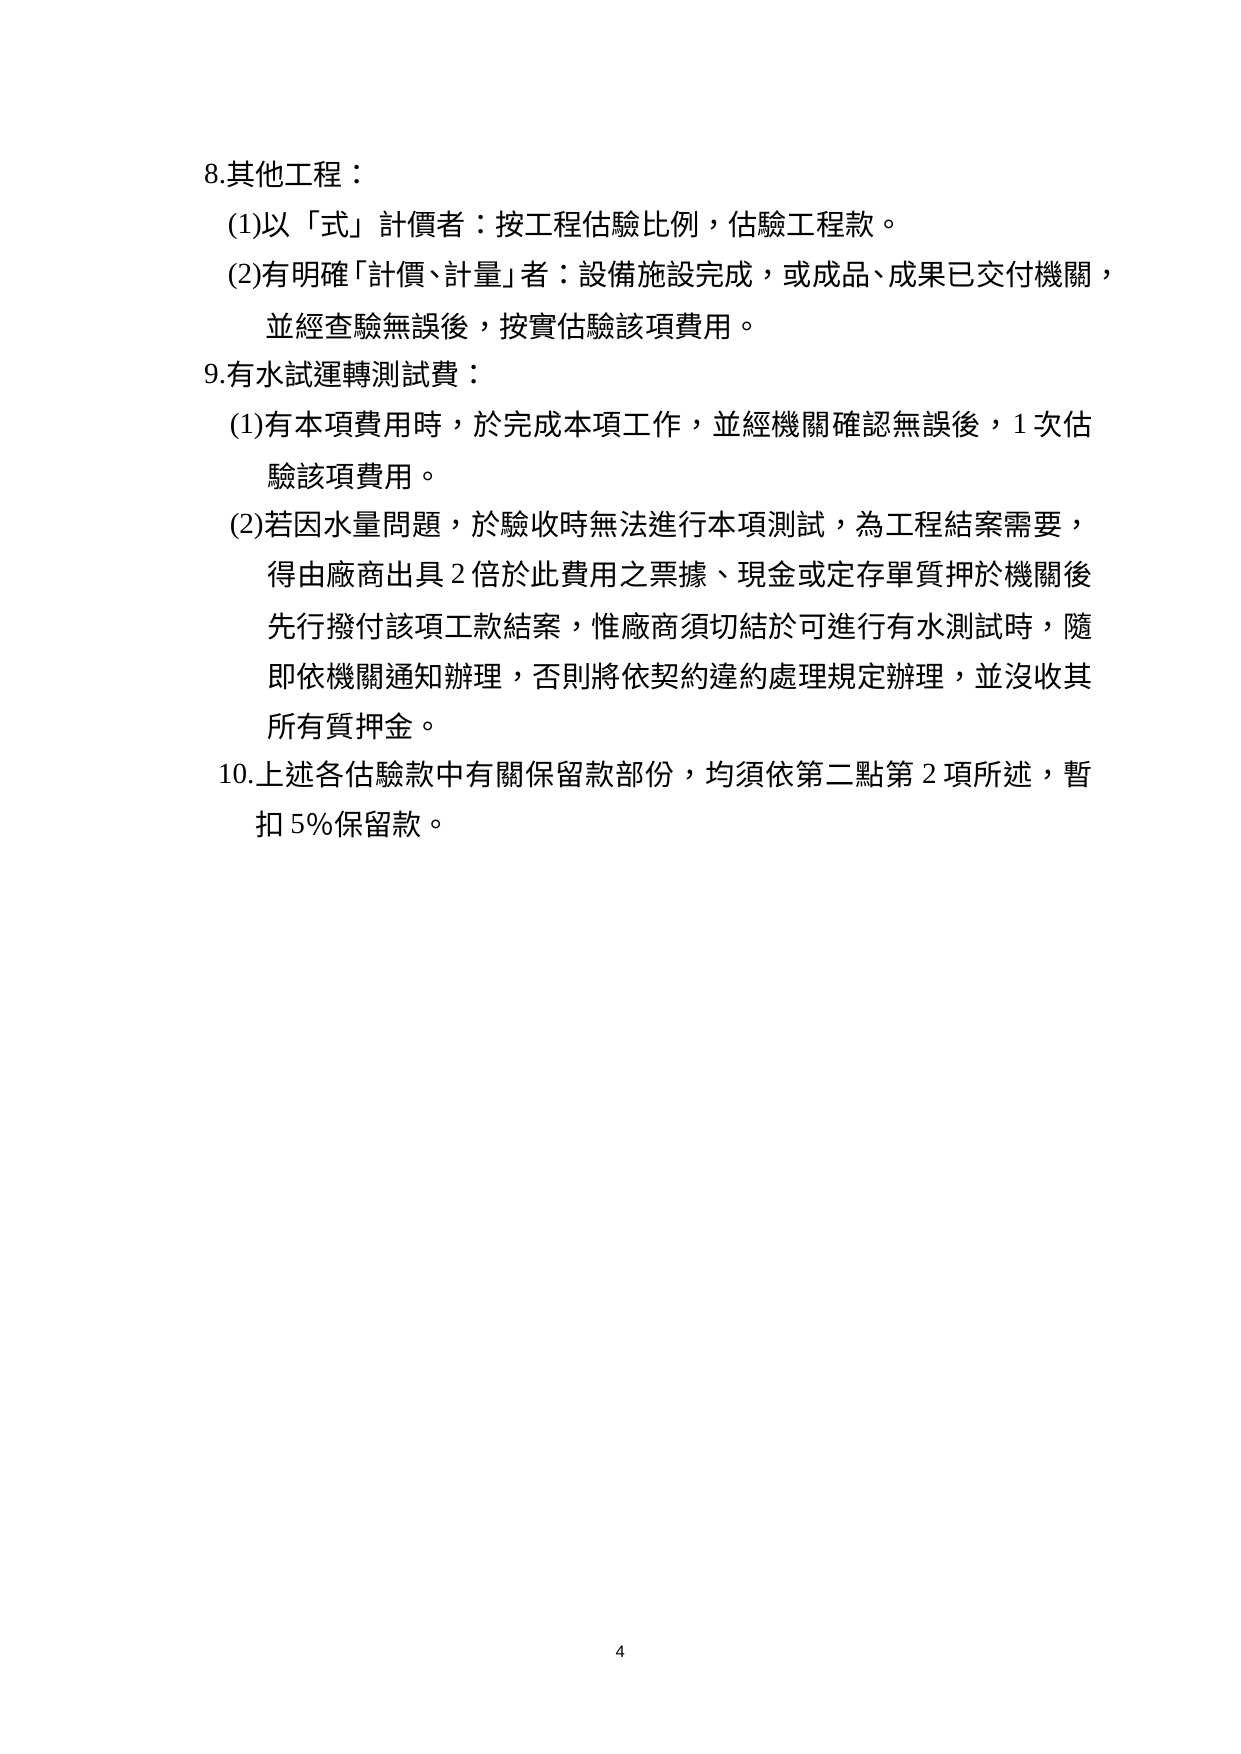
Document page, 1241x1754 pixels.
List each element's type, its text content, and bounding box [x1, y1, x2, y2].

text (1)有本項費用時，於完成本項工作，並經機關確認無誤後，1次估驗該項費用。 [229, 398, 1092, 498]
text (2)有明確「計價、計量」者：設備施設完成，或成品、成果已交付機關，並經查驗無誤後，按實估驗該項費用。 [228, 248, 1092, 348]
text 9.有水試運轉測試費： [204, 348, 1092, 398]
text (1)以「式」計價者：按工程估驗比例，估驗工程款。 [228, 198, 1092, 248]
subtitle 8.其他工程： [204, 148, 1092, 198]
text (2)若因水量問題，於驗收時無法進行本項測試，為工程結案需要，得由廠商出具2倍於此費用之票據、現金或定存單質押於機關後，先行撥付該項工款結案，惟廠商須切結於可進行有水測試時，隨即依機關通知辦理，否則將依契約違約處理規定辦理，並沒收其所有質押金。 [229, 498, 1092, 748]
text 10.上述各估驗款中有關保留款部份，均須依第二點第2項所述，暫扣5％保留款。 [218, 748, 1092, 848]
